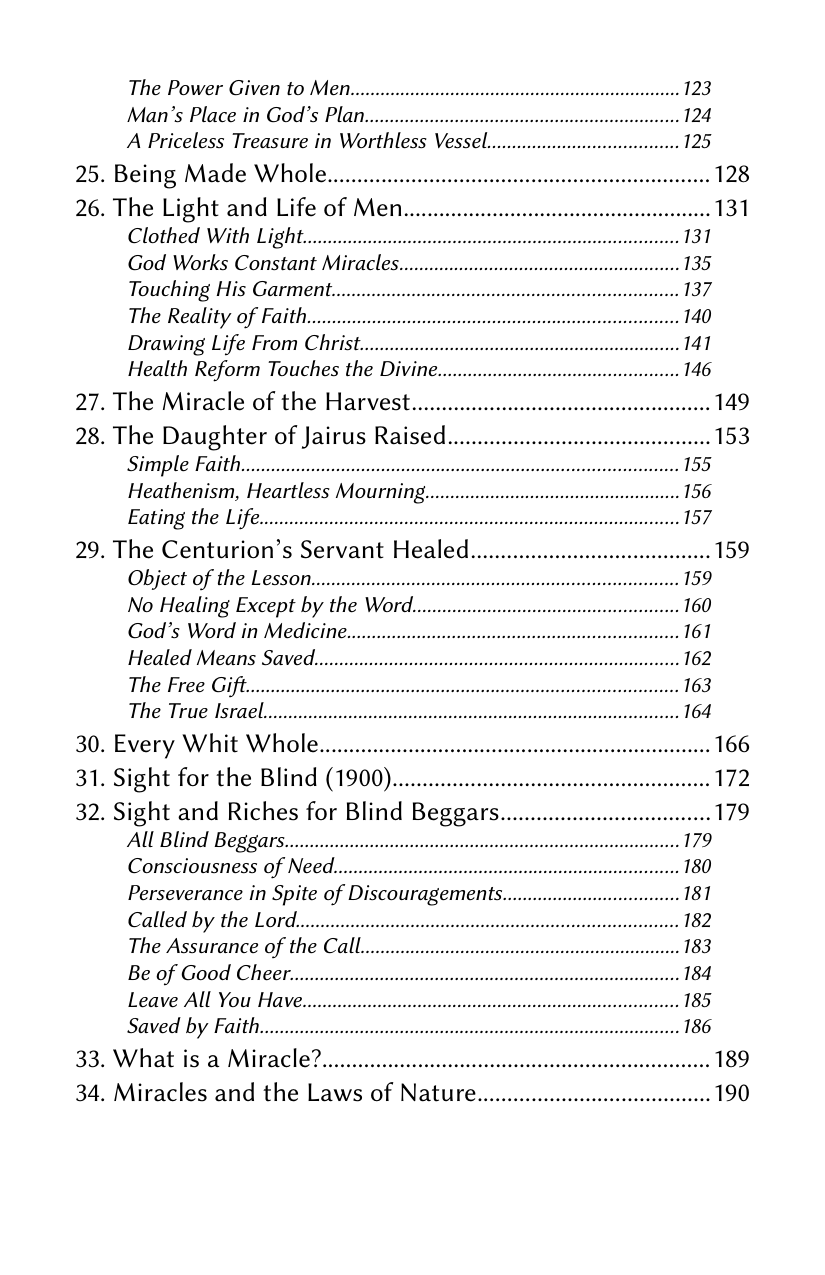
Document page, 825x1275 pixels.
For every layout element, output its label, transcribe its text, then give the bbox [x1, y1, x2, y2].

text The Free Gift 163 [126, 671, 712, 698]
list Sight for the Blind (1900) 172 [112, 762, 750, 793]
text Man’s Place in God’s Plan 124 [126, 102, 712, 128]
text Clothed With Light 131 [126, 223, 712, 249]
text Called by the Lord 182 [126, 907, 712, 933]
text No Healing Except by the Word 160 [126, 591, 712, 618]
text All Blind Beggars 179 [126, 827, 712, 853]
text Be of Good Cheer 184 [126, 960, 712, 986]
list Sight and Riches for Blind Beggars 179 [112, 796, 750, 827]
text God’s Word in Medicine 161 [126, 618, 712, 644]
text Simple Faith 155 [126, 451, 712, 477]
text Saved by Faith 186 [126, 1013, 712, 1039]
text Touching His Garment 137 [126, 276, 712, 302]
text God Works Constant Miracles 135 [126, 249, 712, 276]
list The Light and Life of Men 131 [112, 192, 750, 223]
list What is a Miracle? 189 [112, 1043, 750, 1074]
list The Centurion’s Servant Healed 159 [112, 534, 750, 565]
text The Power Given to Men 123 [126, 75, 712, 101]
text Object of the Lesson 159 [126, 565, 712, 591]
text Perseverance in Spite of Discouragements 181 [126, 880, 712, 906]
text The True Israel 164 [126, 698, 712, 724]
text Eating the Life 157 [126, 504, 712, 530]
text Healed Means Saved 162 [126, 645, 712, 671]
text Heathenism, Heartless Mourning 156 [126, 477, 712, 504]
text Leave All You Have 185 [126, 987, 712, 1013]
text Consciousness of Need 180 [126, 853, 712, 879]
text A Priceless Treasure in Worthless Vessel 125 [126, 128, 712, 154]
text The Reality of Faith 140 [126, 303, 712, 329]
list Every Whit Whole 166 [112, 728, 750, 759]
text Drawing Life From Christ 141 [126, 329, 712, 356]
text Health Reform Touches the Divine 146 [126, 356, 712, 382]
list Being Made Whole 128 [112, 158, 750, 189]
list The Miracle of the Harvest 149 [112, 386, 750, 417]
text The Assurance of the Call 183 [126, 933, 712, 959]
list The Daughter of Jairus Raised 153 [112, 420, 750, 451]
list Miracles and the Laws of Nature 190 [112, 1077, 750, 1108]
